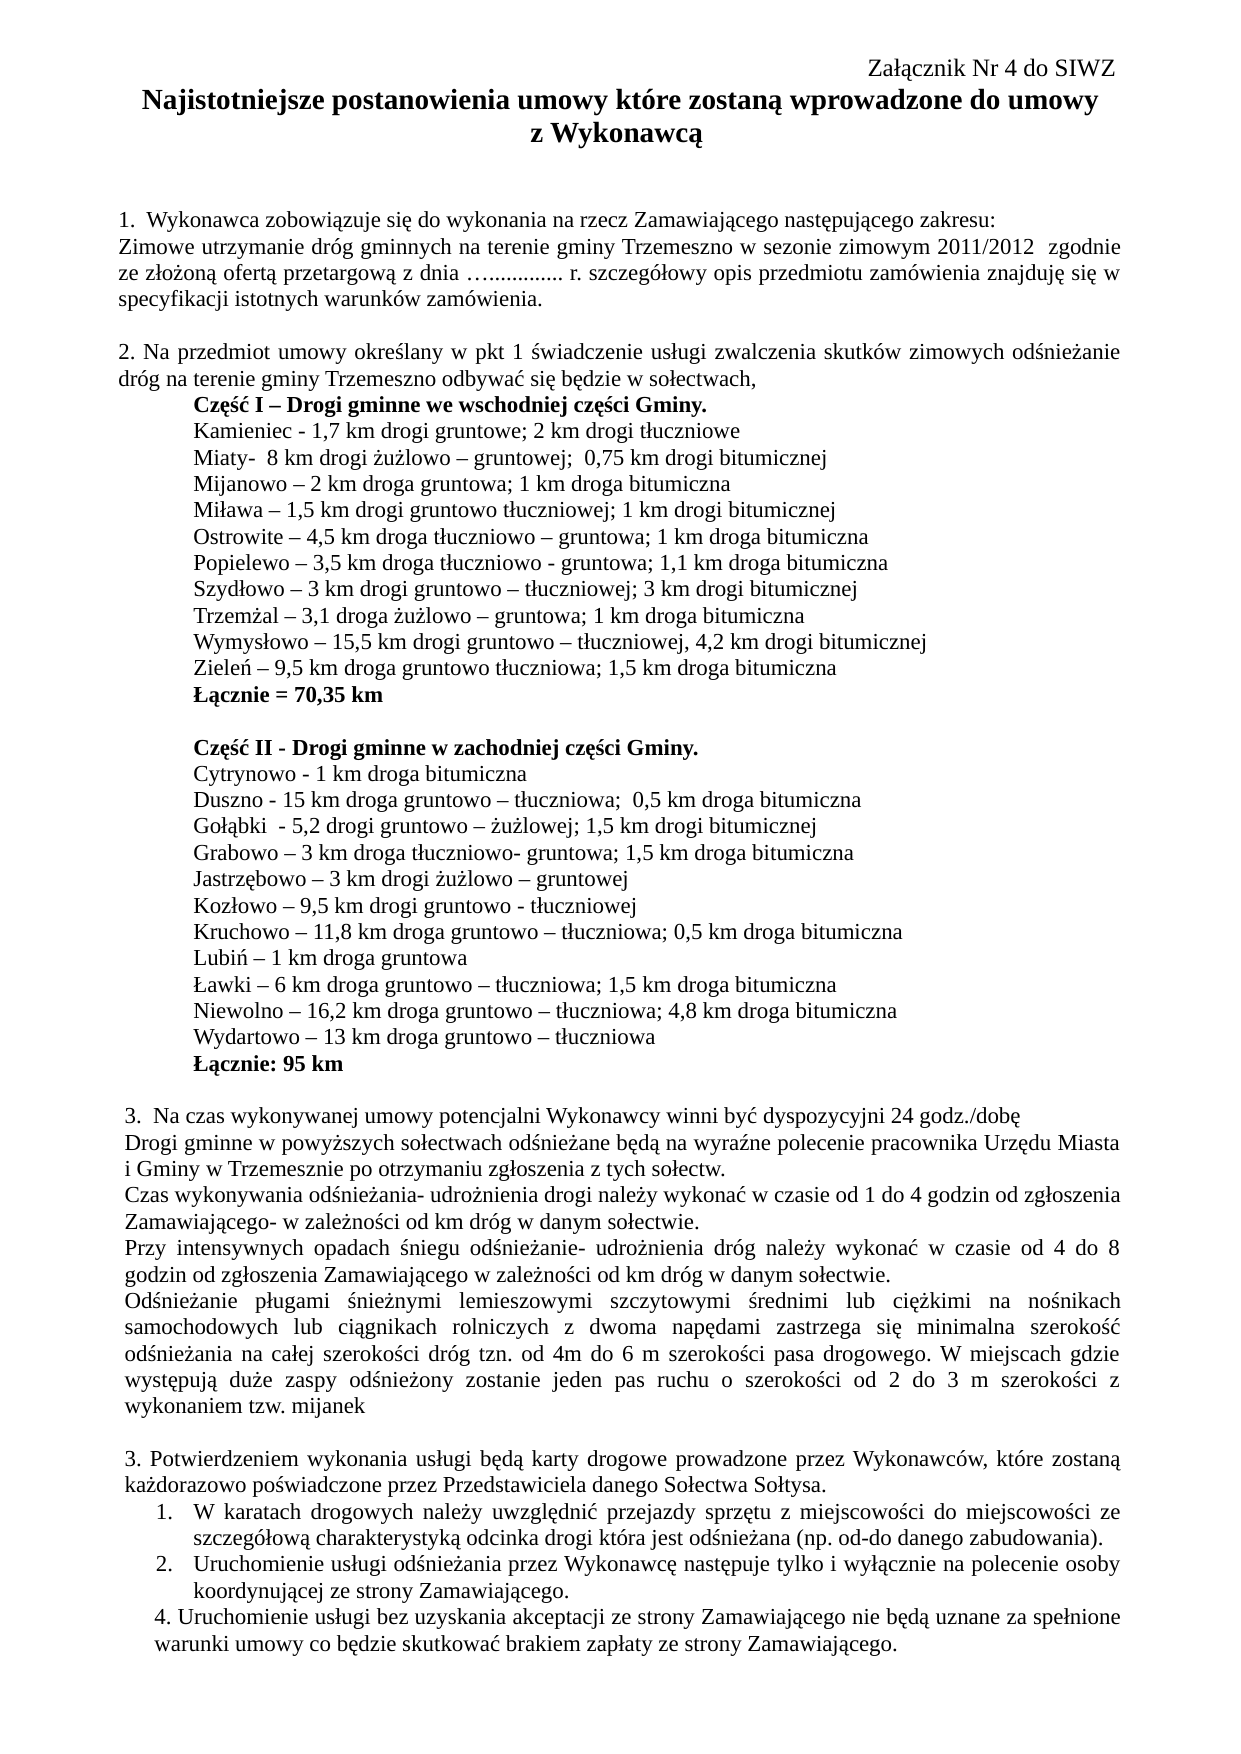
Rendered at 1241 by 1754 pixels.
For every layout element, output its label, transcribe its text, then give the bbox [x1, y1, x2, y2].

list Kozłowo – 9,5 km drogi gruntowo - tłuczniowej [156, 892, 1122, 918]
list Ostrowite – 4,5 km droga tłuczniowo – gruntowa; 1 km droga bitumiczna [156, 523, 1122, 549]
list Część II - Drogi gminne w zachodniej części Gminy. [156, 733, 1122, 760]
list Czas wykonywania odśnieżania- udrożnienia drogi należy wykonać w czasie od 1 do 4 godzin od zgłoszenia Zamawiającego- w zależności od km dróg w danym sołectwie. [118, 1182, 1122, 1234]
list Kamieniec - 1,7 km drogi gruntowe; 2 km drogi tłuczniowe [156, 417, 1122, 444]
text Załącznik Nr 4 do SIWZ [118, 53, 1122, 82]
text 2. Na przedmiot umowy określany w pkt 1 świadczenie usługi zwalczenia skutków zimowych odśnieżanie dróg na terenie gminy Trzemeszno odbywać się będzie w sołectwach, [118, 338, 1122, 391]
list Ławki – 6 km droga gruntowo – tłuczniowa; 1,5 km droga bitumiczna [156, 971, 1122, 997]
list Mijanowo – 2 km droga gruntowa; 1 km droga bitumiczna [156, 470, 1122, 496]
list Łącznie: 95 km [156, 1050, 1122, 1076]
list Lubiń – 1 km droga gruntowa [156, 944, 1122, 971]
list Popielewo – 3,5 km droga tłuczniowo - gruntowa; 1,1 km droga bitumiczna [156, 549, 1122, 575]
list Łącznie = 70,35 km [156, 681, 1122, 707]
list Niewolno – 16,2 km droga gruntowo – tłuczniowa; 4,8 km droga bitumiczna [156, 997, 1122, 1023]
text 1. Wykonawca zobowiązuje się do wykonania na rzecz Zamawiającego następującego zakresu: [118, 206, 1122, 233]
list Gołąbki - 5,2 drogi gruntowo – żużlowej; 1,5 km drogi bitumicznej [156, 813, 1122, 839]
list Miława – 1,5 km drogi gruntowo tłuczniowej; 1 km drogi bitumicznej [156, 496, 1122, 523]
list Zieleń – 9,5 km droga gruntowo tłuczniowa; 1,5 km droga bitumiczna [156, 654, 1122, 681]
list Cytrynowo - 1 km droga bitumiczna [156, 760, 1122, 786]
text Zimowe utrzymanie dróg gminnych na terenie gminy Trzemeszno w sezonie zimowym 2011/2012 zgodnie ze złożoną ofertą przetargową z dnia …............. r. szczegółowy opis przedmiotu zamówienia znajduję się w specyfikacji istotnych warunków zamówienia. [118, 233, 1122, 312]
list Część I – Drogi gminne we wschodniej części Gminy. [156, 391, 1122, 417]
list 4. Uruchomienie usługi bez uzyskania akceptacji ze strony Zamawiającego nie będą uznane za spełnione warunki umowy co będzie skutkować brakiem zapłaty ze strony Zamawiającego. [104, 1603, 1122, 1656]
list 3. Na czas wykonywanej umowy potencjalni Wykonawcy winni być dyspozycyjni 24 godz./dobę [118, 1102, 1122, 1129]
list Szydłowo – 3 km drogi gruntowo – tłuczniowej; 3 km drogi bitumicznej [156, 575, 1122, 602]
list Drogi gminne w powyższych sołectwach odśnieżane będą na wyraźne polecenie pracownika Urzędu Miasta i Gminy w Trzemesznie po otrzymaniu zgłoszenia z tych sołectw. [118, 1129, 1122, 1182]
list Jastrzębowo – 3 km drogi żużlowo – gruntowej [156, 865, 1122, 892]
list W karatach drogowych należy uwzględnić przejazdy sprzętu z miejscowości do miejscowości ze szczegółową charakterystyką odcinka drogi która jest odśnieżana (np. od-do danego zabudowania). [156, 1498, 1122, 1551]
list Uruchomienie usługi odśnieżania przez Wykonawcę następuje tylko i wyłącznie na polecenie osoby koordynującej ze strony Zamawiającego. [156, 1551, 1122, 1603]
list Przy intensywnych opadach śniegu odśnieżanie- udrożnienia dróg należy wykonać w czasie od 4 do 8 godzin od zgłoszenia Zamawiającego w zależności od km dróg w danym sołectwie. [118, 1234, 1122, 1287]
list Odśnieżanie pługami śnieżnymi lemieszowymi szczytowymi średnimi lub ciężkimi na nośnikach samochodowych lub ciągnikach rolniczych z dwoma napędami zastrzega się minimalna szerokość odśnieżania na całej szerokości dróg tzn. od 4m do 6 m szerokości pasa drogowego. W miejscach gdzie występują duże zaspy odśnieżony zostanie jeden pas ruchu o szerokości od 2 do 3 m szerokości z wykonaniem tzw. mijanek [118, 1287, 1122, 1419]
list Grabowo – 3 km droga tłuczniowo- gruntowa; 1,5 km droga bitumiczna [156, 839, 1122, 865]
list Trzemżal – 3,1 droga żużlowo – gruntowa; 1 km droga bitumiczna [156, 602, 1122, 628]
list Miaty- 8 km drogi żużlowo – gruntowej; 0,75 km drogi bitumicznej [156, 444, 1122, 470]
list Kruchowo – 11,8 km droga gruntowo – tłuczniowa; 0,5 km droga bitumiczna [156, 918, 1122, 944]
list 3. Potwierdzeniem wykonania usługi będą karty drogowe prowadzone przez Wykonawców, które zostaną każdorazowo poświadczone przez Przedstawiciela danego Sołectwa Sołtysa. [118, 1445, 1122, 1498]
text z Wykonawcą [118, 115, 1122, 149]
list Wydartowo – 13 km droga gruntowo – tłuczniowa [156, 1023, 1122, 1050]
list Wymysłowo – 15,5 km drogi gruntowo – tłuczniowej, 4,2 km drogi bitumicznej [156, 628, 1122, 654]
text Najistotniejsze postanowienia umowy które zostaną wprowadzone do umowy [118, 82, 1122, 115]
list Duszno - 15 km droga gruntowo – tłuczniowa; 0,5 km droga bitumiczna [156, 786, 1122, 813]
